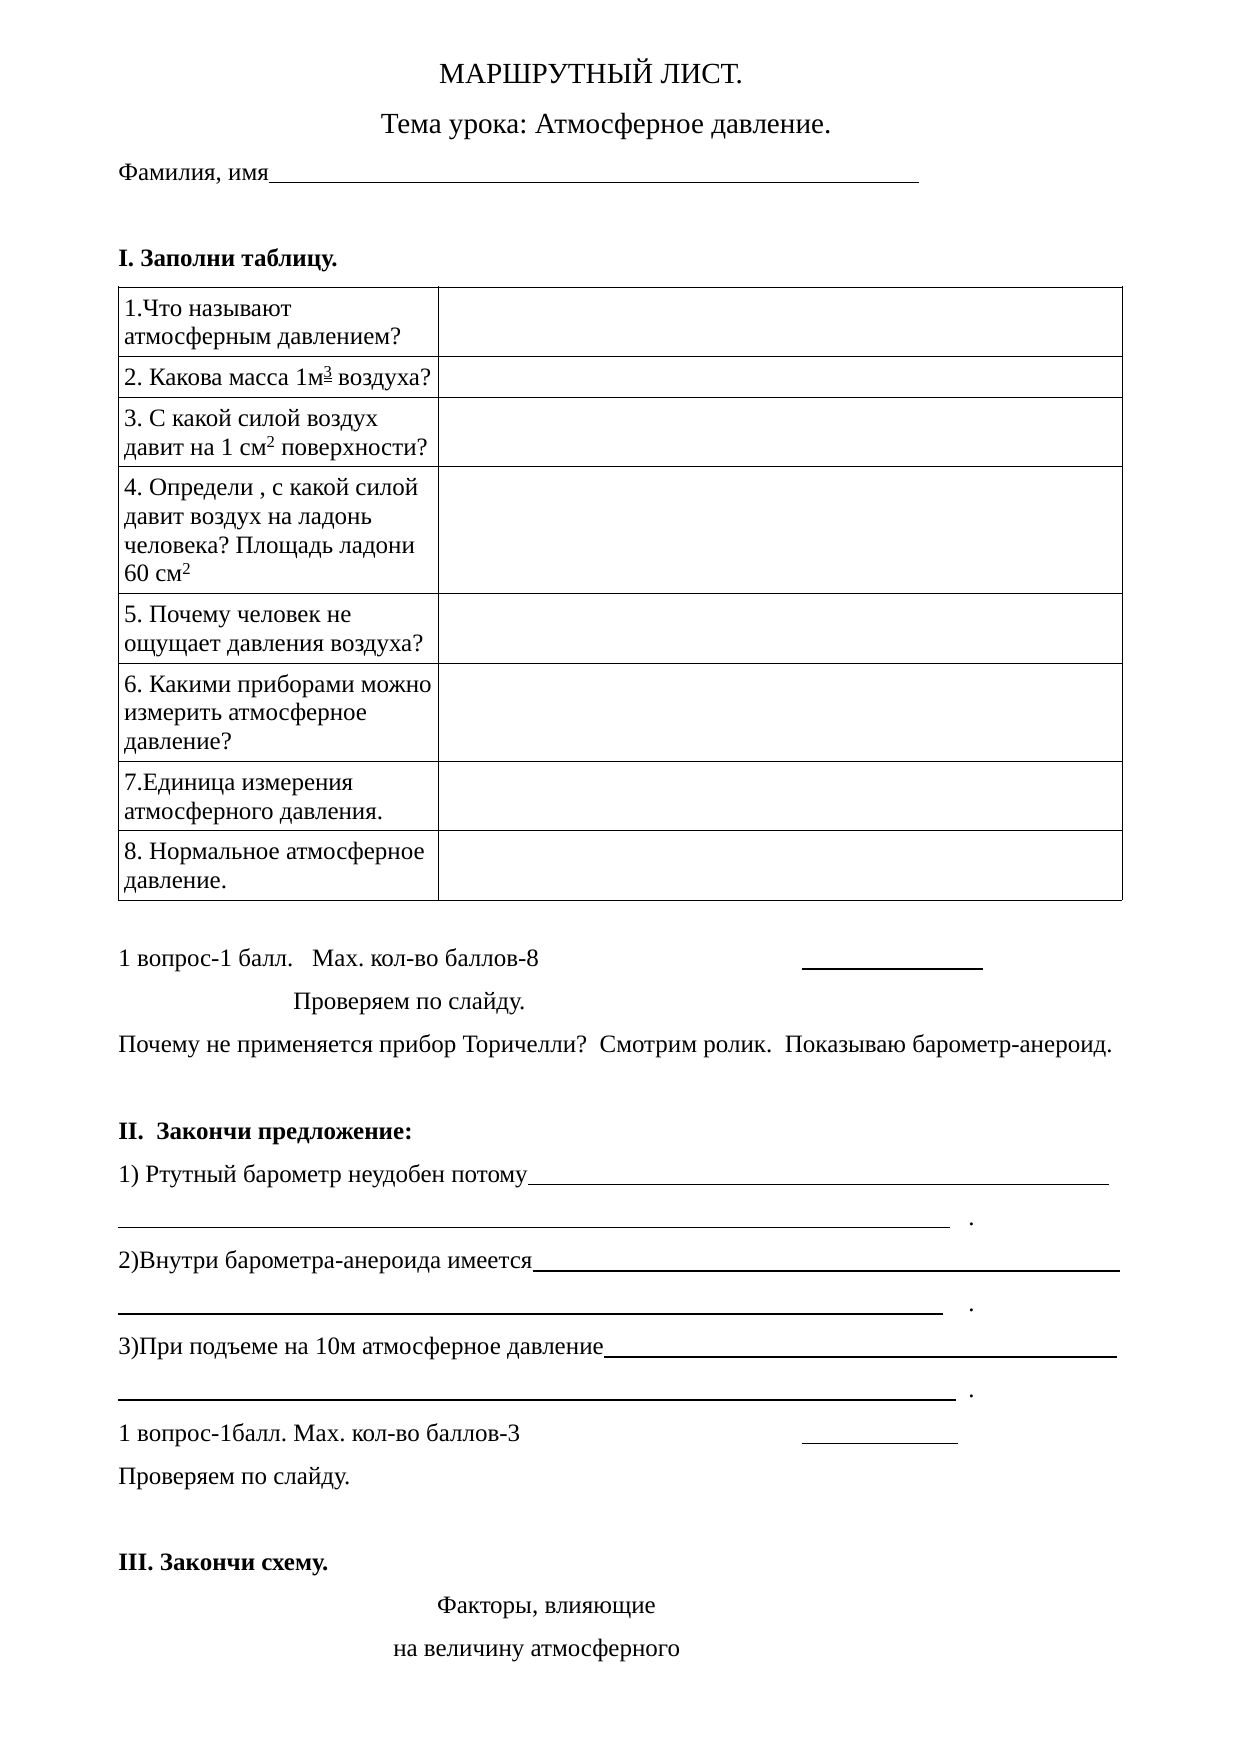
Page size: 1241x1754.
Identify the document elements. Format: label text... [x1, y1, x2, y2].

text 1 вопрос-1 балл. Мах. кол-во баллов-8 [118, 943, 1122, 972]
text 3)При подъеме на 10м атмосферное давление [118, 1331, 1122, 1360]
table_cell 7.Единица измерения атмосферного давления. [119, 762, 438, 830]
table_header 1.Что называют атмосферным давлением? [119, 288, 438, 356]
text . [118, 1374, 1122, 1403]
table_cell [439, 398, 1122, 466]
table_cell 5. Почему человек не ощущает давления воздуха? [119, 594, 438, 662]
table_header [439, 288, 1122, 356]
text III. Закончи схему. [118, 1547, 1122, 1576]
table_cell [439, 357, 1122, 397]
text на величину атмосферного [118, 1633, 1122, 1662]
text . [118, 1202, 1122, 1231]
text Проверяем по слайду. [118, 1461, 1122, 1489]
text I. Заполни таблицу. [118, 243, 1122, 272]
table_cell 8. Нормальное атмосферное давление. [119, 831, 438, 900]
text 1 вопрос-1балл. Мах. кол-во баллов-3 [118, 1418, 1122, 1446]
table_cell 2. Какова масса 1м3 воздуха? [119, 357, 438, 397]
text Тема урока: Атмосферное давление. [118, 107, 1122, 140]
table_cell [439, 831, 1122, 900]
table_cell [439, 762, 1122, 830]
text Почему не применяется прибор Торичелли? Смотрим ролик. Показываю барометр-анероид. [118, 1029, 1122, 1058]
table_cell [439, 467, 1122, 593]
text Проверяем по слайду. [118, 986, 1122, 1015]
text МАРШРУТНЫЙ ЛИСТ. [118, 56, 1122, 90]
table_cell 6. Какими приборами можно измерить атмосферное давление? [119, 664, 438, 761]
text Фамилия, имя [118, 157, 1122, 186]
table_cell [439, 594, 1122, 662]
text 2)Внутри барометра-анероида имеется [118, 1245, 1122, 1274]
table_cell 4. Определи , с какой силой давит воздух на ладонь человека? Площадь ладони 60 см2 [119, 467, 438, 593]
table_cell 3. С какой силой воздух давит на 1 см2 поверхности? [119, 398, 438, 466]
text II. Закончи предложение: [118, 1116, 1122, 1144]
text 1) Ртутный барометр неудобен потому [118, 1159, 1122, 1188]
text . [118, 1288, 1122, 1317]
table_cell [439, 664, 1122, 761]
text Факторы, влияющие [118, 1590, 1122, 1619]
